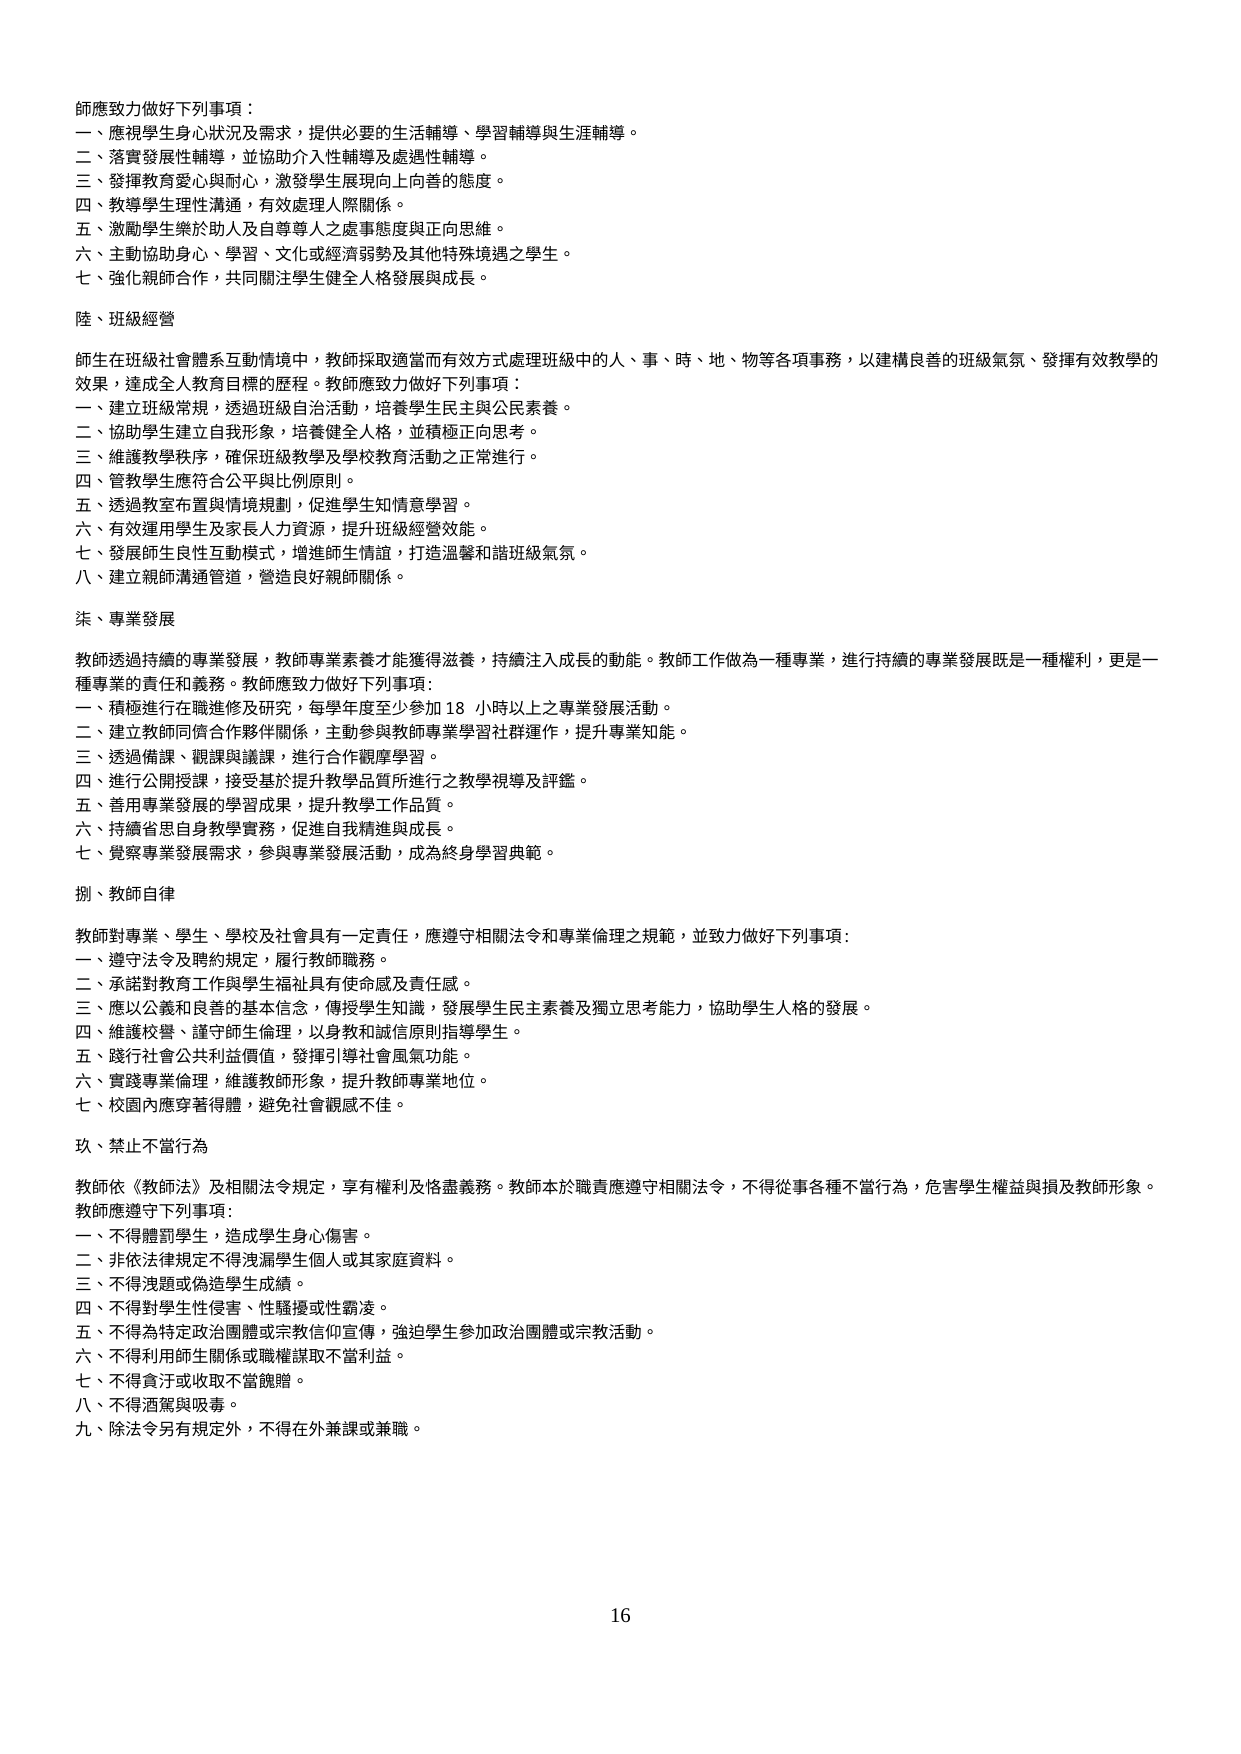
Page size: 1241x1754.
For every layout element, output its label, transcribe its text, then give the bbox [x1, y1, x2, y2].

text 教師依《教師法》及相關法令規定，享有權利及恪盡義務。教師本於職責應遵守相關法令，不得從事各種不當行為，危害學生權益與損及教師形象。教師應遵守下列事項: [75, 1174, 1165, 1223]
text 四、進行公開授課，接受基於提升教學品質所進行之教學視導及評鑑。 [75, 768, 1165, 792]
text 師應致力做好下列事項： [75, 96, 1165, 120]
text 六、持續省思自身教學實務，促進自我精進與成長。 [75, 816, 1165, 840]
text 二、落實發展性輔導，並協助介入性輔導及處遇性輔導。 [75, 144, 1165, 168]
text 九、除法令另有規定外，不得在外兼課或兼職。 [75, 1416, 1165, 1440]
text 四、不得對學生性侵害、性騷擾或性霸凌。 [75, 1295, 1165, 1319]
text 五、不得為特定政治團體或宗教信仰宣傳，強迫學生參加政治團體或宗教活動。 [75, 1319, 1165, 1343]
text 一、不得體罰學生，造成學生身心傷害。 [75, 1223, 1165, 1247]
text 四、教導學生理性溝通，有效處理人際關係。 [75, 192, 1165, 216]
text 七、校園內應穿著得體，避免社會觀感不佳。 [75, 1092, 1165, 1116]
text 三、維護教學秩序，確保班級教學及學校教育活動之正常進行。 [75, 444, 1165, 468]
text 七、發展師生良性互動模式，增進師生情誼，打造溫馨和諧班級氣氛。 [75, 540, 1165, 564]
text 二、承諾對教育工作與學生福祉具有使命感及責任感。 [75, 971, 1165, 995]
text 二、協助學生建立自我形象，培養健全人格，並積極正向思考。 [75, 419, 1165, 444]
text 八、建立親師溝通管道，營造良好親師關係。 [75, 564, 1165, 589]
text 二、建立教師同儕合作夥伴關係，主動參與教師專業學習社群運作，提升專業知能。 [75, 719, 1165, 744]
text 四、維護校譽、謹守師生倫理，以身教和誠信原則指導學生。 [75, 1019, 1165, 1043]
text 捌、教師自律 [75, 881, 1165, 906]
text 七、強化親師合作，共同關注學生健全人格發展與成長。 [75, 265, 1165, 289]
text 玖、禁止不當行為 [75, 1133, 1165, 1157]
text 七、不得貪汙或收取不當餽贈。 [75, 1368, 1165, 1392]
text 教師透過持續的專業發展，教師專業素養才能獲得滋養，持續注入成長的動能。教師工作做為一種專業，進行持續的專業發展既是一種權利，更是一種專業的責任和義務。教師應致力做好下列事項: [75, 647, 1165, 695]
text 八、不得酒駕與吸毒。 [75, 1392, 1165, 1416]
text 柒、專業發展 [75, 606, 1165, 630]
text 三、發揮教育愛心與耐心，激發學生展現向上向善的態度。 [75, 168, 1165, 192]
text 六、不得利用師生關係或職權謀取不當利益。 [75, 1343, 1165, 1368]
text 四、管教學生應符合公平與比例原則。 [75, 468, 1165, 492]
text 二、非依法律規定不得洩漏學生個人或其家庭資料。 [75, 1247, 1165, 1271]
text 七、覺察專業發展需求，參與專業發展活動，成為終身學習典範。 [75, 840, 1165, 864]
text 一、積極進行在職進修及研究，每學年度至少參加18 小時以上之專業發展活動。 [75, 695, 1165, 719]
text 三、應以公義和良善的基本信念，傳授學生知識，發展學生民主素養及獨立思考能力，協助學生人格的發展。 [75, 995, 1165, 1019]
text 一、遵守法令及聘約規定，履行教師職務。 [75, 947, 1165, 971]
text 六、主動協助身心、學習、文化或經濟弱勢及其他特殊境遇之學生。 [75, 241, 1165, 265]
text 師生在班級社會體系互動情境中，教師採取適當而有效方式處理班級中的人、事、時、地、物等各項事務，以建構良善的班級氣氛、發揮有效教學的效果，達成全人教育目標的歷程。教師應致力做好下列事項： [75, 347, 1165, 395]
text 六、有效運用學生及家長人力資源，提升班級經營效能。 [75, 516, 1165, 540]
text 一、應視學生身心狀況及需求，提供必要的生活輔導、學習輔導與生涯輔導。 [75, 120, 1165, 144]
text 一、建立班級常規，透過班級自治活動，培養學生民主與公民素養。 [75, 395, 1165, 419]
text 五、透過教室布置與情境規劃，促進學生知情意學習。 [75, 492, 1165, 516]
text 教師對專業、學生、學校及社會具有一定責任，應遵守相關法令和專業倫理之規範，並致力做好下列事項: [75, 923, 1165, 947]
text 五、善用專業發展的學習成果，提升教學工作品質。 [75, 792, 1165, 816]
text 五、激勵學生樂於助人及自尊尊人之處事態度與正向思維。 [75, 216, 1165, 241]
text 六、實踐專業倫理，維護教師形象，提升教師專業地位。 [75, 1068, 1165, 1092]
text 三、不得洩題或偽造學生成績。 [75, 1271, 1165, 1295]
text 三、透過備課、觀課與議課，進行合作觀摩學習。 [75, 744, 1165, 768]
text 陸、班級經營 [75, 306, 1165, 330]
text 五、踐行社會公共利益價值，發揮引導社會風氣功能。 [75, 1043, 1165, 1068]
